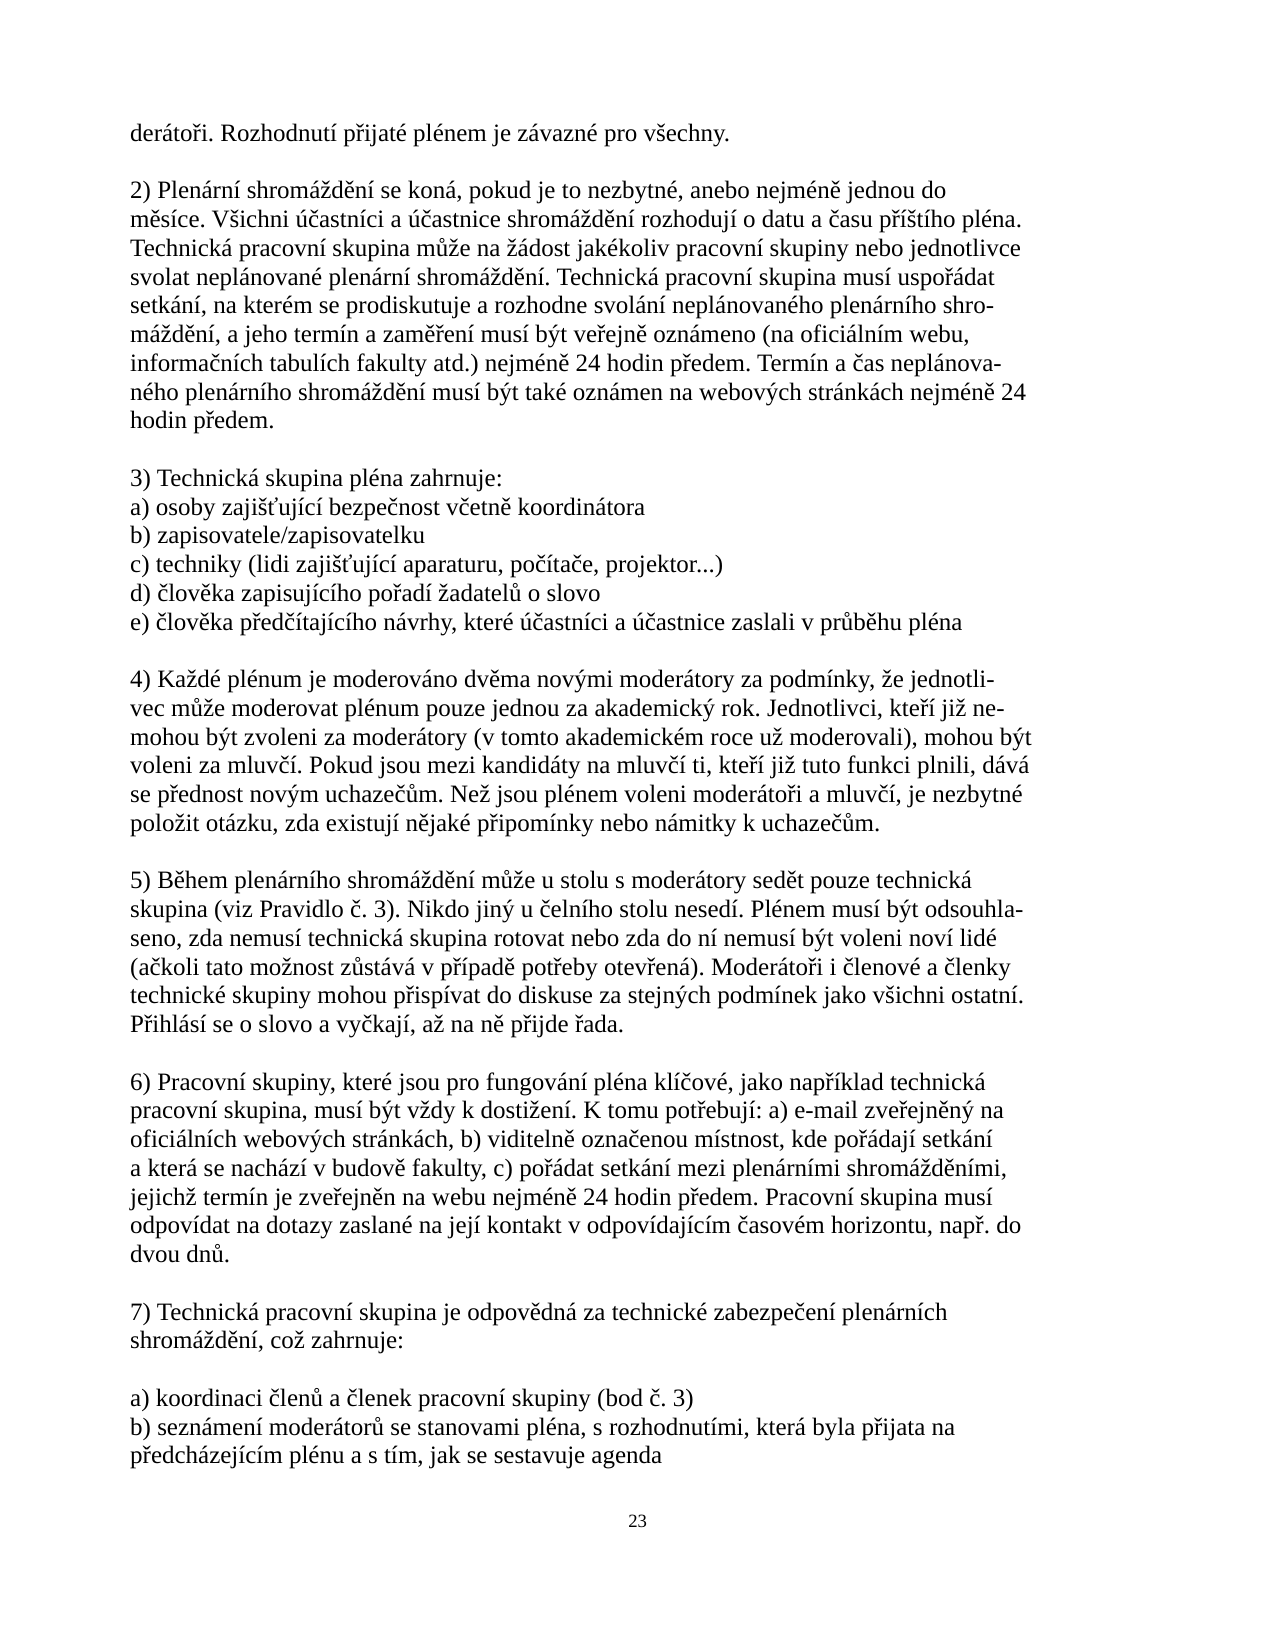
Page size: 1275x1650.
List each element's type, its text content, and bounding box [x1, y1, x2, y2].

text e) člověka předčítajícího návrhy, které účastníci a účastnice zaslali v průběhu pléna [124, 607, 1157, 636]
text 7) Technická pracovní skupina je odpovědná za technické zabezpečení plenárních [124, 1297, 1157, 1326]
text informačních tabulích fakulty atd.) nejméně 24 hodin předem. Termín a čas neplánova- [124, 348, 1157, 377]
text b) seznámení moderátorů se stanovami pléna, s rozhodnutími, která byla přijata na [124, 1412, 1157, 1441]
text odpovídat na dotazy zaslané na její kontakt v odpovídajícím časovém horizontu, např. do [124, 1211, 1157, 1239]
text c) techniky (lidi zajišťující aparaturu, počítače, projektor...) [124, 549, 1157, 578]
text a která se nachází v budově fakulty, c) pořádat setkání mezi plenárními shromážděními, [124, 1153, 1157, 1182]
text derátoři. Rozhodnutí přijaté plénem je závazné pro všechny. [124, 118, 1157, 147]
text oficiálních webových stránkách, b) viditelně označenou místnost, kde pořádají setkání [124, 1124, 1157, 1153]
text položit otázku, zda existují nějaké připomínky nebo námitky k uchazečům. [124, 808, 1157, 837]
text Technická pracovní skupina může na žádost jakékoliv pracovní skupiny nebo jednotlivce [124, 233, 1157, 262]
text 6) Pracovní skupiny, které jsou pro fungování pléna klíčové, jako například technická [124, 1067, 1157, 1096]
text voleni za mluvčí. Pokud jsou mezi kandidáty na mluvčí ti, kteří již tuto funkci plnili, dává [124, 751, 1157, 779]
text pracovní skupina, musí být vždy k dostižení. K tomu potřebují: a) e-mail zveřejněný na [124, 1096, 1157, 1124]
text Přihlásí se o slovo a vyčkají, až na ně přijde řada. [124, 1009, 1157, 1038]
text setkání, na kterém se prodiskutuje a rozhodne svolání neplánovaného plenárního shro- [124, 291, 1157, 319]
text b) zapisovatele/zapisovatelku [124, 521, 1157, 549]
text 5) Během plenárního shromáždění může u stolu s moderátory sedět pouze technická [124, 866, 1157, 894]
text hodin předem. [124, 406, 1157, 434]
text a) koordinaci členů a členek pracovní skupiny (bod č. 3) [124, 1383, 1157, 1412]
text 2) Plenární shromáždění se koná, pokud je to nezbytné, anebo nejméně jednou do [124, 176, 1157, 204]
text seno, zda nemusí technická skupina rotovat nebo zda do ní nemusí být voleni noví lidé [124, 923, 1157, 952]
text skupina (viz Pravidlo č. 3). Nikdo jiný u čelního stolu nesedí. Plénem musí být odsouhla- [124, 894, 1157, 923]
text shromáždění, což zahrnuje: [124, 1326, 1157, 1354]
text svolat neplánované plenární shromáždění. Technická pracovní skupina musí uspořádat [124, 262, 1157, 291]
text ného plenárního shromáždění musí být také oznámen na webových stránkách nejméně 24 [124, 377, 1157, 406]
text se přednost novým uchazečům. Než jsou plénem voleni moderátoři a mluvčí, je nezbytné [124, 779, 1157, 808]
text 4) Každé plénum je moderováno dvěma novými moderátory za podmínky, že jednotli- [124, 664, 1157, 693]
text vec může moderovat plénum pouze jednou za akademický rok. Jednotlivci, kteří již ne- [124, 693, 1157, 722]
text máždění, a jeho termín a zaměření musí být veřejně oznámeno (na oficiálním webu, [124, 319, 1157, 348]
text předcházejícím plénu a s tím, jak se sestavuje agenda [124, 1441, 1157, 1469]
text 3) Technická skupina pléna zahrnuje: [124, 463, 1157, 492]
text jejichž termín je zveřejněn na webu nejméně 24 hodin předem. Pracovní skupina musí [124, 1182, 1157, 1211]
text a) osoby zajišťující bezpečnost včetně koordinátora [124, 492, 1157, 521]
text d) člověka zapisujícího pořadí žadatelů o slovo [124, 578, 1157, 607]
text (ačkoli tato možnost zůstává v případě potřeby otevřená). Moderátoři i členové a členky [124, 952, 1157, 981]
text technické skupiny mohou přispívat do diskuse za stejných podmínek jako všichni ostatní. [124, 981, 1157, 1009]
text měsíce. Všichni účastníci a účastnice shromáždění rozhodují o datu a času příštího pléna. [124, 204, 1157, 233]
text dvou dnů. [124, 1239, 1157, 1268]
text mohou být zvoleni za moderátory (v tomto akademickém roce už moderovali), mohou být [124, 722, 1157, 751]
